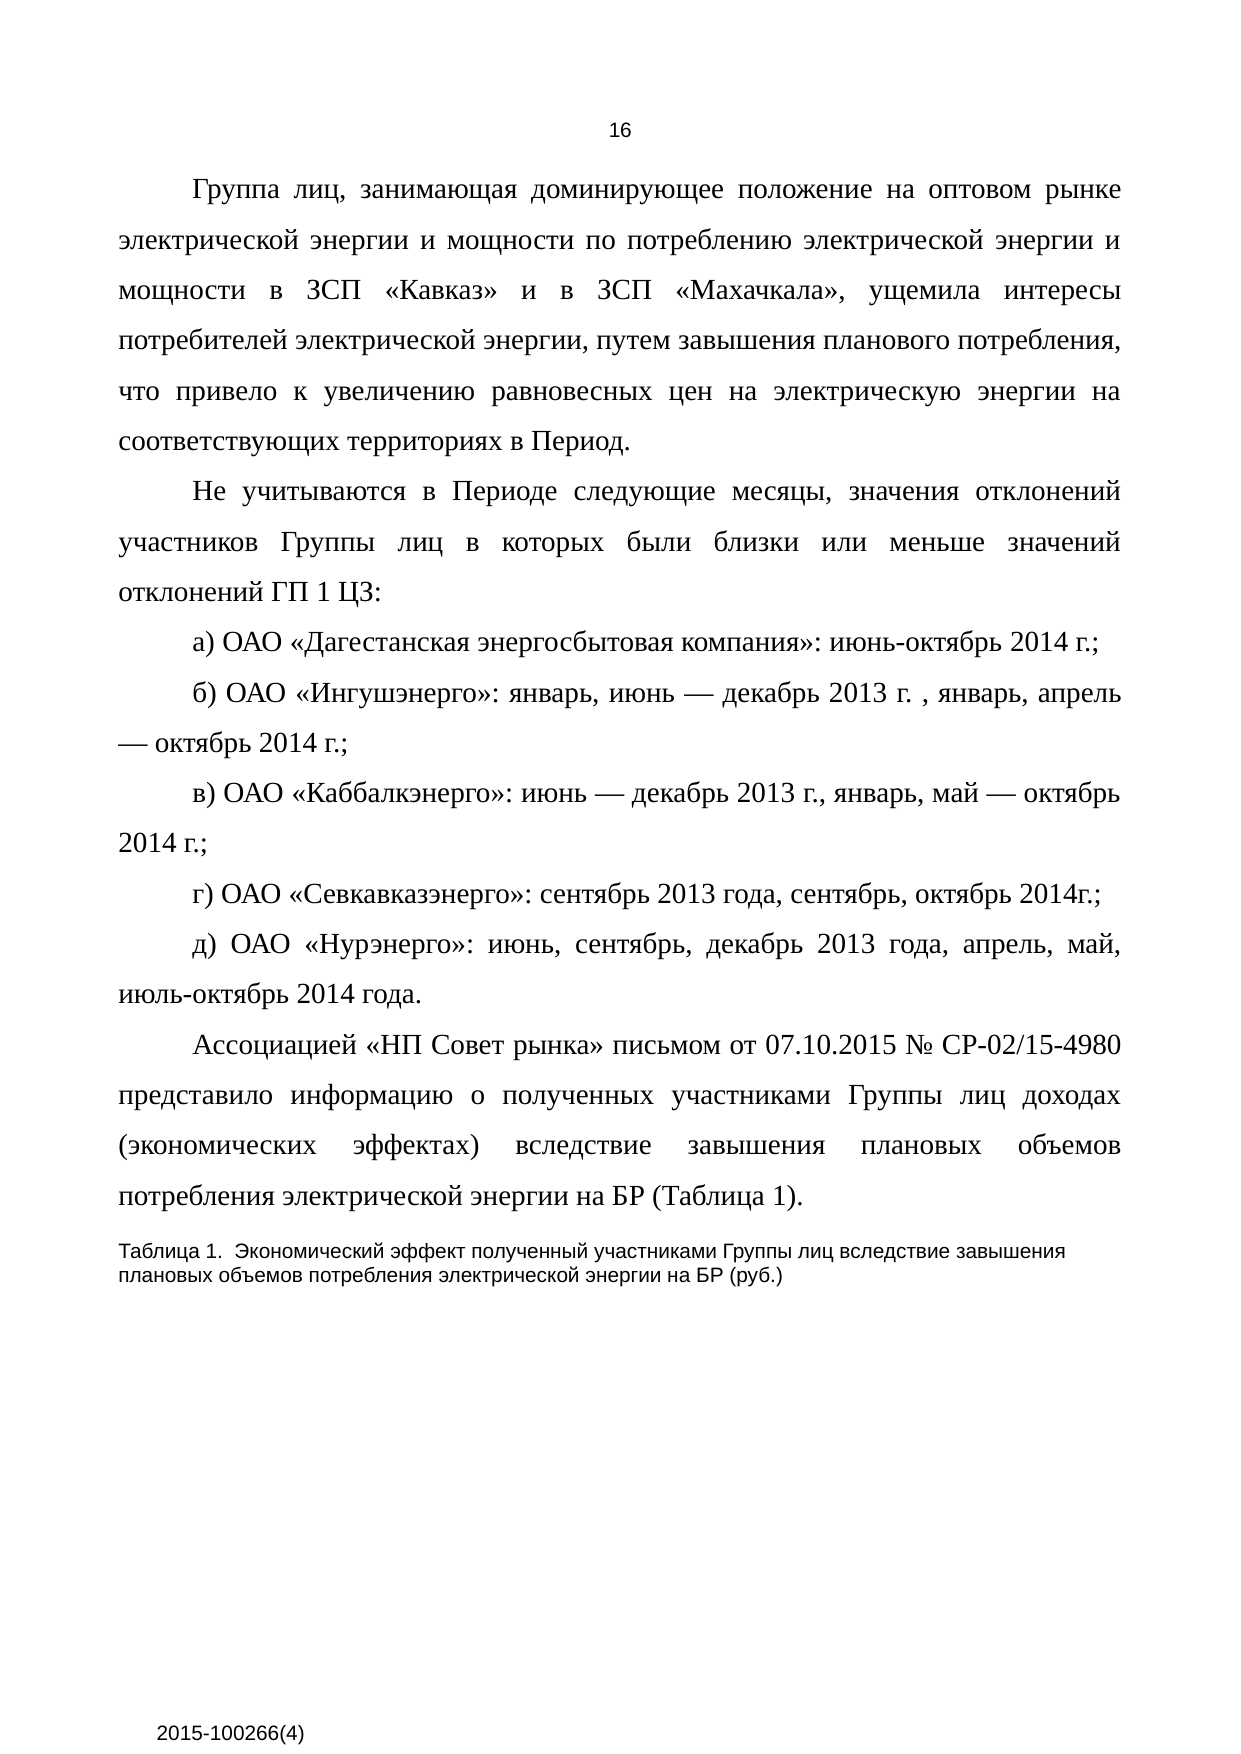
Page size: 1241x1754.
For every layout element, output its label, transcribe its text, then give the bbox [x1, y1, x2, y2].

text д) ОАО «Нурэнерго»: июнь, сентябрь, декабрь 2013 года, апрель, май, июль-октябрь 2014 года. [118, 926, 1122, 1010]
text г) ОАО «Севкавказэнерго»: сентябрь 2013 года, сентябрь, октябрь 2014г.; [118, 876, 1122, 909]
text Группа лиц, занимающая доминирующее положение на оптовом рынке электрической энергии и мощности по потреблению электрической энергии и мощности в ЗСП «Кавказ» и в ЗСП «Махачкала», ущемила интересы потребителей электрической энергии, путем завышения планового потребления, что привело к увеличению равновесных цен на электрическую энергии на соответствующих территориях в Период. [118, 172, 1122, 457]
text Таблица 1. Экономический эффект полученный участниками Группы лиц вследствие завышения плановых объемов потребления электрической энергии на БР (руб.) [118, 1238, 1122, 1286]
text б) ОАО «Ингушэнерго»: январь, июнь — декабрь 2013 г. , январь, апрель — октябрь 2014 г.; [118, 675, 1122, 758]
text а) ОАО «Дагестанская энергосбытовая компания»: июнь-октябрь 2014 г.; [118, 624, 1122, 658]
text Ассоциацией «НП Совет рынка» письмом от 07.10.2015 № СР-02/15-4980 представило информацию о полученных участниками Группы лиц доходах (экономических эффектах) вследствие завышения плановых объемов потребления электрической энергии на БР (Таблица 1). [118, 1027, 1122, 1211]
text в) ОАО «Каббалкэнерго»: июнь — декабрь 2013 г., январь, май — октябрь 2014 г.; [118, 775, 1122, 859]
text Не учитываются в Периоде следующие месяцы, значения отклонений участников Группы лиц в которых были близки или меньше значений отклонений ГП 1 ЦЗ: [118, 473, 1122, 608]
